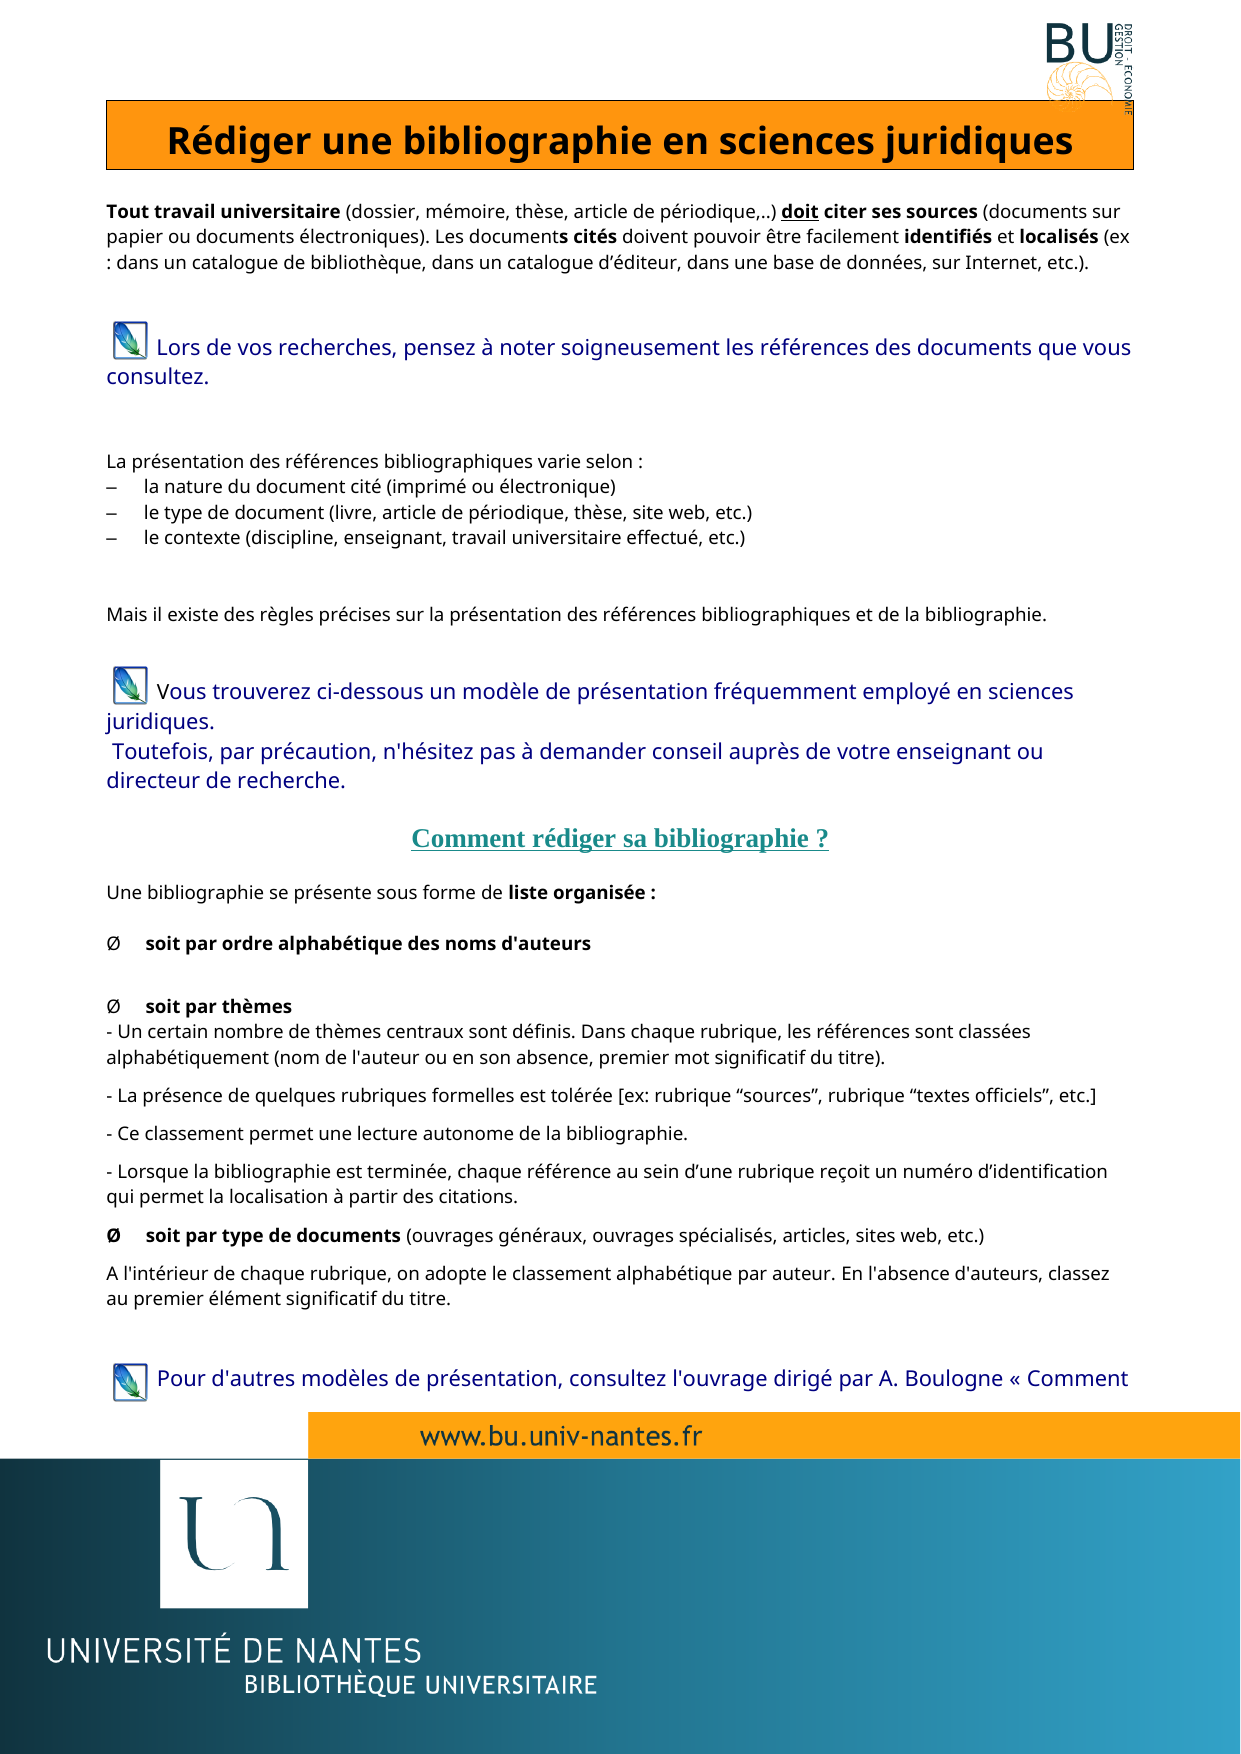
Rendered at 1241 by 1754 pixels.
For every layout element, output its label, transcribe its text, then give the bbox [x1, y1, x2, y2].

subtitle Ø soit par thèmes - Un certain nombre de thèmes centraux sont définis. Dans chaque rubrique, les références sont classées alphabétiquement (nom de l'auteur ou en son absence, premier mot significatif du titre). [106, 993, 1134, 1070]
picture [111, 1362, 151, 1402]
text A l'intérieur de chaque rubrique, on adopte le classement alphabétique par auteur. En l'absence d'auteurs, classez au premier élément significatif du titre. [106, 1260, 1134, 1311]
picture [111, 320, 151, 360]
text - Lorsque la bibliographie est terminée, chaque référence au sein d’une rubrique reçoit un numéro d’identification qui permet la localisation à partir des citations. [106, 1158, 1134, 1209]
text Ø soit par ordre alphabétique des noms d'auteurs [106, 930, 1134, 956]
text Toutefois, par précaution, n'hésitez pas à demander conseil auprès de votre enseignant ou directeur de recherche. [106, 736, 1134, 795]
picture [111, 665, 151, 705]
text La présentation des références bibliographiques varie selon : [106, 391, 1134, 473]
text Tout travail universitaire (dossier, mémoire, thèse, article de périodique,..) doit citer ses sources (documents sur papier ou documents électroniques). Les documents cités doivent pouvoir être facilement identifiés et localisés (ex : dans un catalogue de bibliothèque, dans un catalogue d’éditeur, dans une base de données, sur Internet, etc.). [106, 198, 1134, 275]
list le contexte (discipline, enseignant, travail universitaire effectué, etc.) [106, 524, 1134, 550]
list la nature du document cité (imprimé ou électronique) [106, 473, 1134, 499]
text Ø soit par type de documents (ouvrages généraux, ouvrages spécialisés, articles, sites web, etc.) [106, 1222, 1134, 1247]
text Une bibliographie se présente sous forme de liste organisée : [106, 879, 1134, 905]
list le type de document (livre, article de périodique, thèse, site web, etc.) [106, 499, 1134, 524]
text Mais il existe des règles précises sur la présentation des références bibliographiques et de la bibliographie. [106, 601, 1134, 627]
text Lors de vos recherches, pensez à noter soigneusement les références des documents que vous consultez. [106, 332, 1134, 391]
text Vous trouverez ci-dessous un modèle de présentation fréquemment employé en sciences juridiques. [106, 674, 1134, 736]
text Pour d'autres modèles de présentation, consultez l'ouvrage dirigé par A. Boulogne « Comment [106, 1361, 1134, 1393]
text Rédiger une bibliographie en sciences juridiques [107, 101, 1133, 169]
picture [0, 1412, 1241, 1754]
picture [1046, 23, 1134, 115]
text - Ce classement permet une lecture autonome de la bibliographie. [106, 1120, 1134, 1146]
text - La présence de quelques rubriques formelles est tolérée [ex: rubrique “sources”, rubrique “textes officiels”, etc.] [106, 1082, 1134, 1108]
text Comment rédiger sa bibliographie ? [106, 824, 1134, 854]
